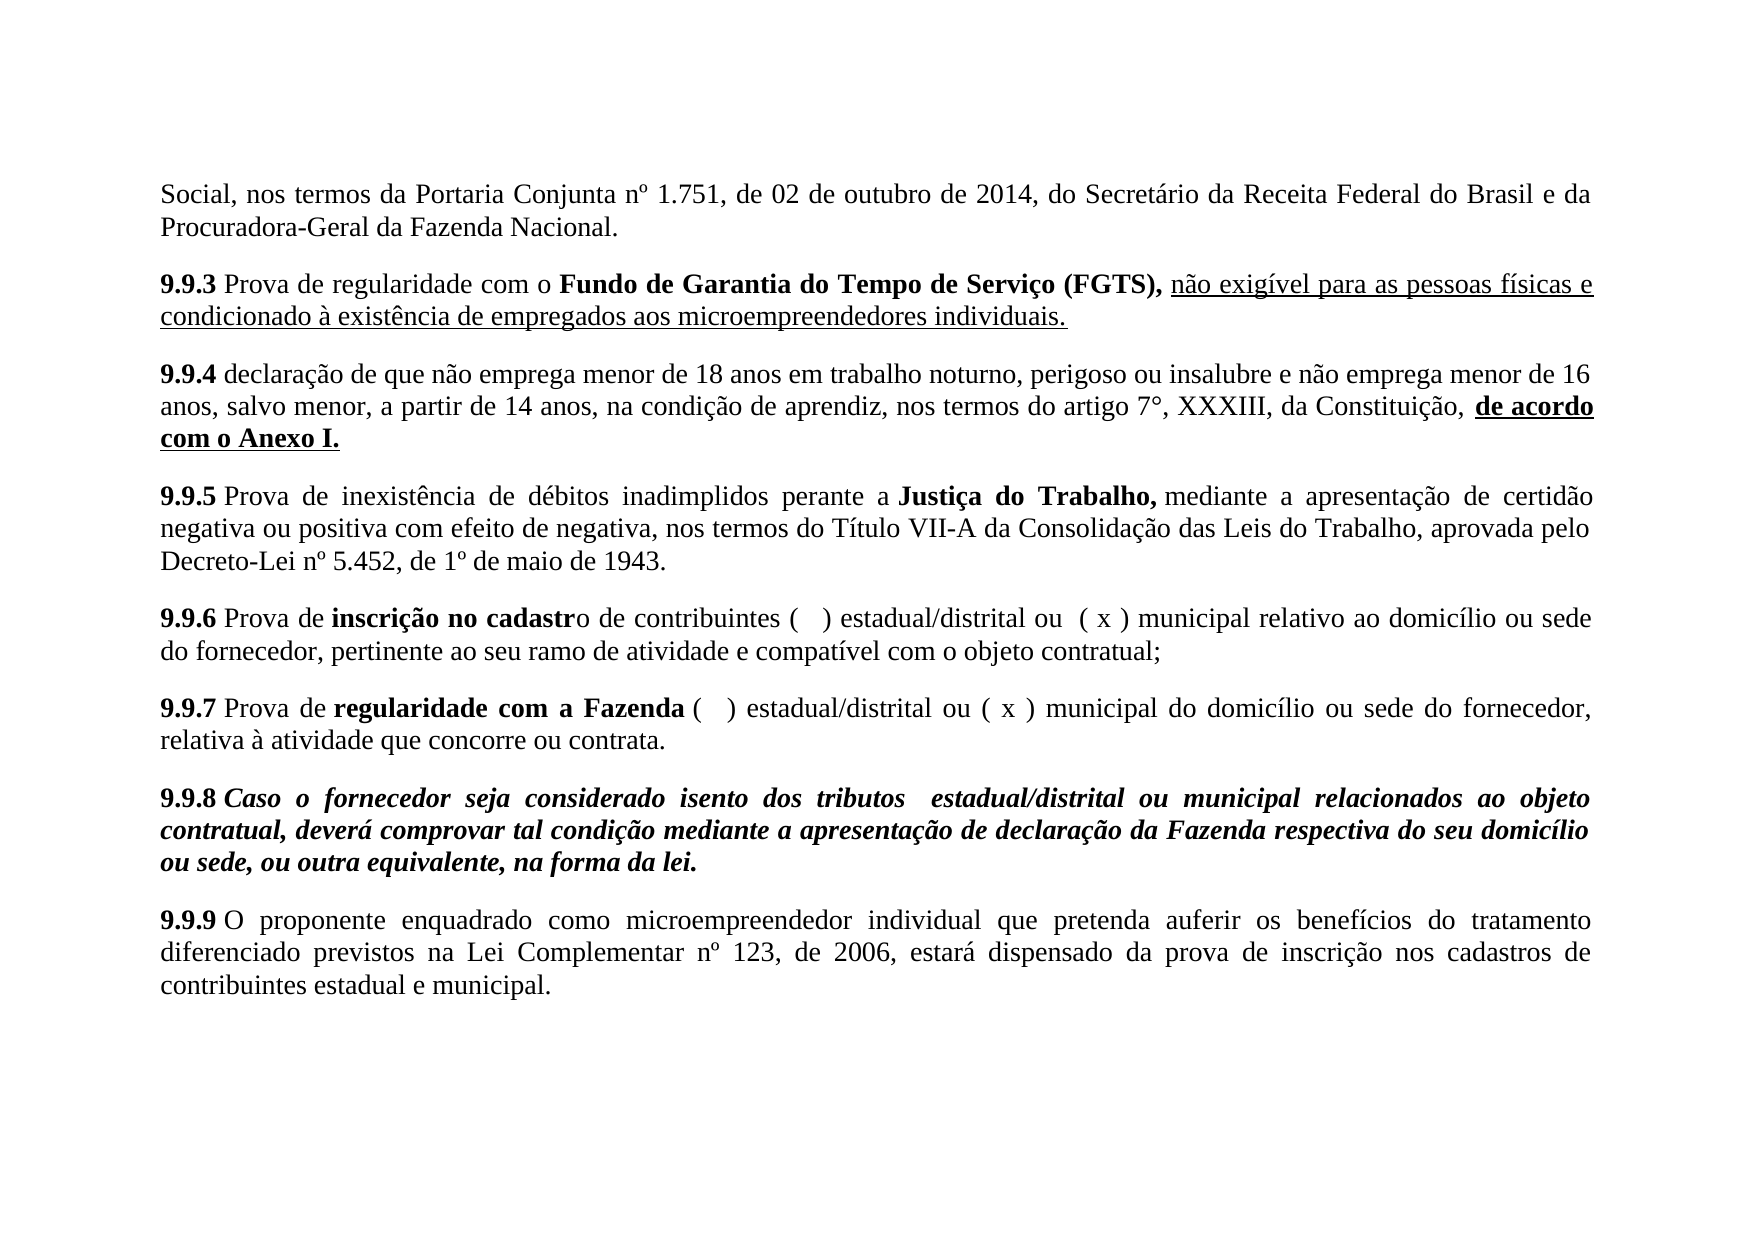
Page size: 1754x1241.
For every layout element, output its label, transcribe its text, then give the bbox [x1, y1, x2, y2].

text 9.9.9 O proponente enquadrado como microempreendedor individual que pretenda auferir os benefícios do tratamento diferenciado previstos na Lei Complementar nº 123, de 2006, estará dispensado da prova de inscrição nos cadastros de contribuintes estadual e municipal. [160, 903, 1594, 1000]
text 9.9.7 Prova de regularidade com a Fazenda ( ) estadual/distrital ou ( x ) municipal do domicílio ou sede do fornecedor, relativa à atividade que concorre ou contrata. [160, 691, 1594, 756]
text 9.9.3 Prova de regularidade com o Fundo de Garantia do Tempo de Serviço (FGTS), não exigível para as pessoas físicas e condicionado à existência de empregados aos microempreendedores individuais. [160, 267, 1594, 332]
text Social, nos termos da Portaria Conjunta nº 1.751, de 02 de outubro de 2014, do Secretário da Receita Federal do Brasil e da Procuradora-Geral da Fazenda Nacional. [160, 177, 1594, 242]
text 9.9.4 declaração de que não emprega menor de 18 anos em trabalho noturno, perigoso ou insalubre e não emprega menor de 16 anos, salvo menor, a partir de 14 anos, na condição de aprendiz, nos termos do artigo 7°, XXXIII, da Constituição, de acordo com o Anexo I. [160, 357, 1594, 454]
text 9.9.5 Prova de inexistência de débitos inadimplidos perante a Justiça do Trabalho, mediante a apresentação de certidão negativa ou positiva com efeito de negativa, nos termos do Título VII-A da Consolidação das Leis do Trabalho, aprovada pelo Decreto-Lei nº 5.452, de 1º de maio de 1943. [160, 479, 1594, 576]
text 9.9.8 Caso o fornecedor seja considerado isento dos tributos estadual/distrital ou municipal relacionados ao objeto contratual, deverá comprovar tal condição mediante a apresentação de declaração da Fazenda respectiva do seu domicílio ou sede, ou outra equivalente, na forma da lei. [160, 781, 1594, 878]
text 9.9.6 Prova de inscrição no cadastro de contribuintes ( ) estadual/distrital ou ( x ) municipal relativo ao domicílio ou sede do fornecedor, pertinente ao seu ramo de atividade e compatível com o objeto contratual; [160, 601, 1594, 666]
